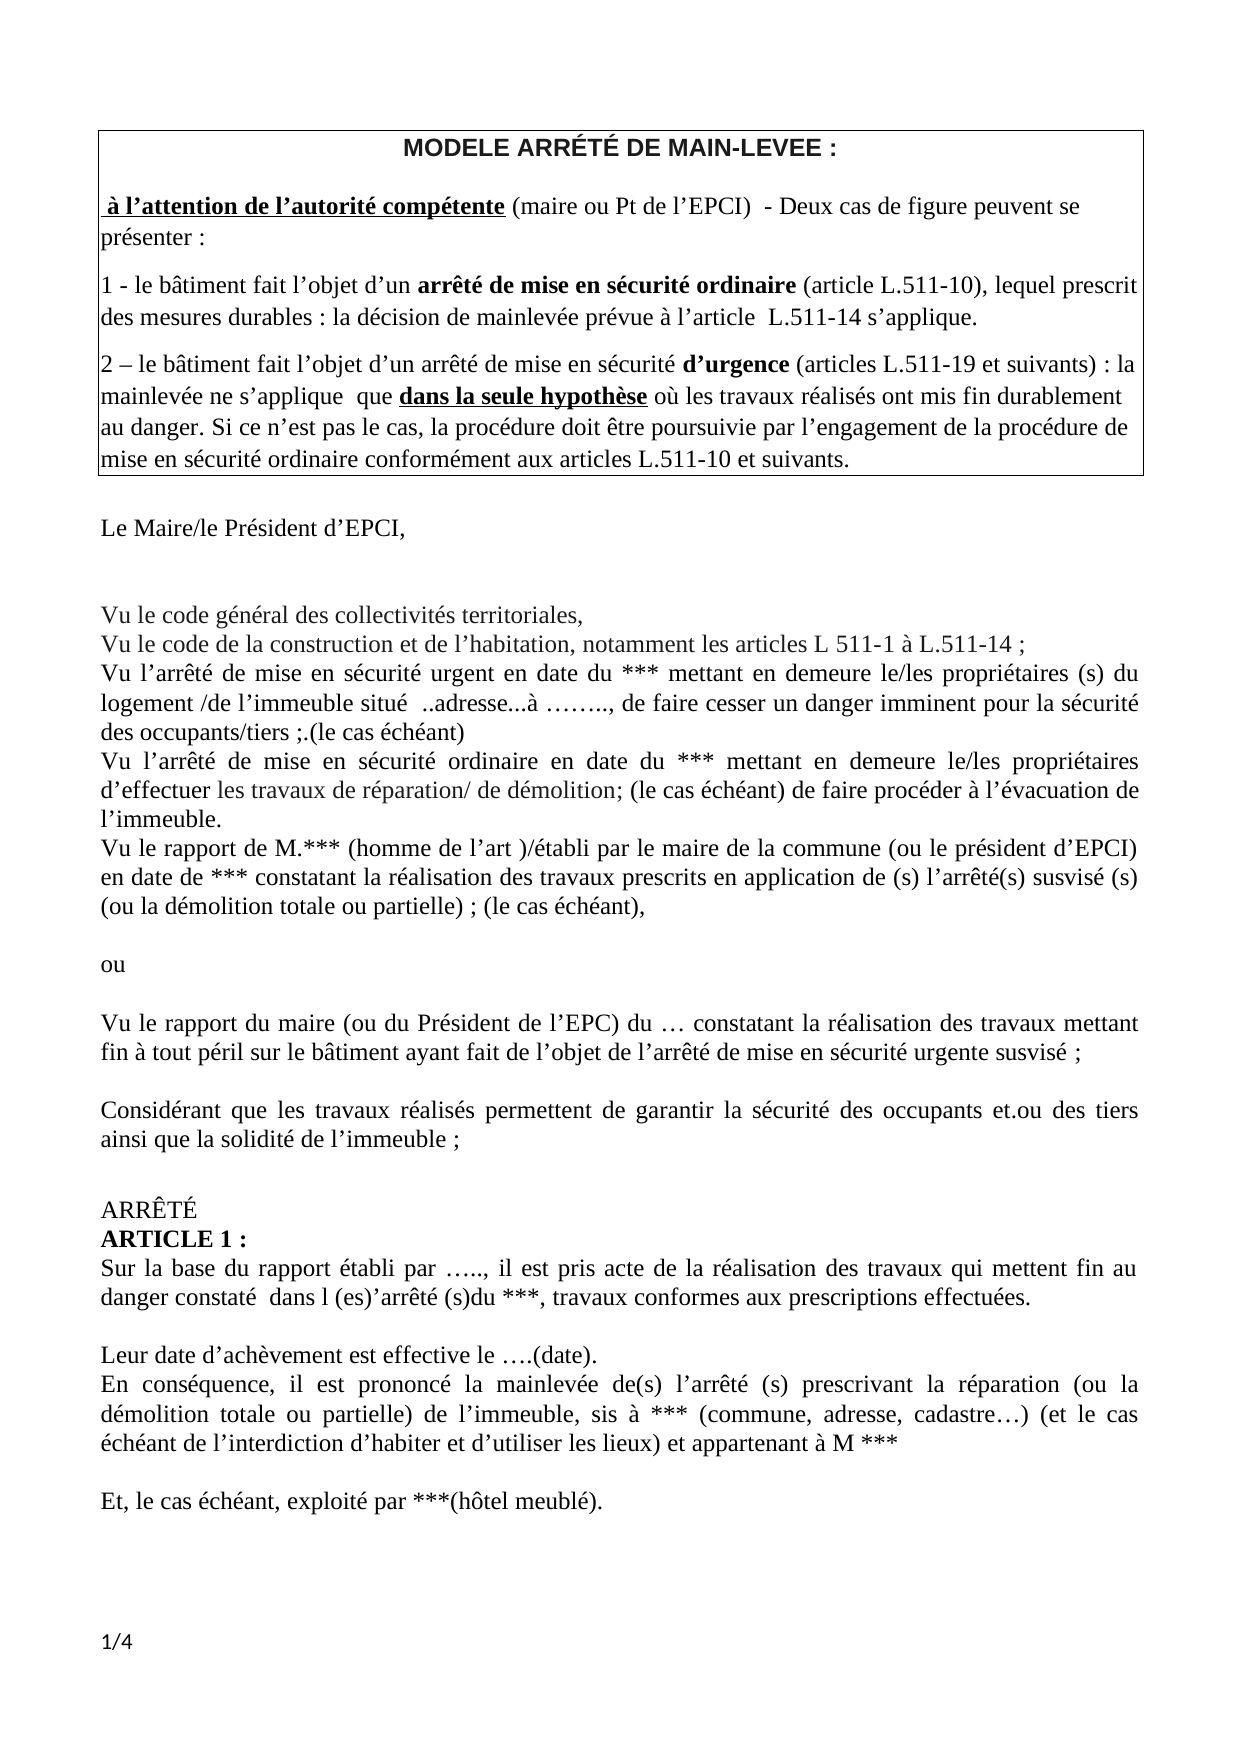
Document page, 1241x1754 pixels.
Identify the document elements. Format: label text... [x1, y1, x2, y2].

text ARRÊTÉ ARTICLE 1 : Sur la base du rapport établi par ….., il est pris acte de la réalisation des travaux qui mettent fin au danger constaté dans l (es)’arrêté (s)du ***, travaux conformes aux prescriptions effectuées. [100, 1182, 1140, 1311]
text Vu le code général des collectivités territoriales, [100, 571, 1140, 629]
text 2 – le bâtiment fait l’objet d’un arrêté de mise en sécurité d’urgence (articles L.511-19 et suivants) : la mainlevée ne s’applique que dans la seule hypothèse où les travaux réalisés ont mis fin durablement au danger. Si ce n’est pas le cas, la procédure doit être poursuivie par l’engagement de la procédure de mise en sécurité ordinaire conformément aux articles L.511-10 et suivants. [99, 346, 1143, 475]
text MODELE ARRÉTÉ DE MAIN-LEVEE : [99, 131, 1143, 162]
text Leur date d’achèvement est effective le ….(date). En conséquence, il est prononcé la mainlevée de(s) l’arrêté (s) prescrivant la réparation (ou la démolition totale ou partielle) de l’immeuble, sis à *** (commune, adresse, cadastre…) (et le cas échéant de l’interdiction d’habiter et d’utiliser les lieux) et appartenant à M *** [100, 1340, 1140, 1457]
text à l’attention de l’autorité compétente (maire ou Pt de l’EPCI) - Deux cas de figure peuvent se présenter : [100, 191, 1140, 251]
text 1 - le bâtiment fait l’objet d’un arrêté de mise en sécurité ordinaire (article L.511-10), lequel prescrit des mesures durables : la décision de mainlevée prévue à l’article L.511-14 s’applique. [99, 267, 1143, 330]
text ou [100, 949, 1140, 978]
text Vu le code de la construction et de l’habitation, notamment les articles L 511-1 à L.511-14 ; Vu l’arrêté de mise en sécurité urgent en date du *** mettant en demeure le/les propriétaires (s) du logement /de l’immeuble situé ..adresse...à …….., de faire cesser un danger imminent pour la sécurité des occupants/tiers ;.(le cas échéant) Vu l’arrêté de mise en sécurité ordinaire en date du *** mettant en demeure le/les propriétaires d’effectuer les travaux de réparation/ de démolition; (le cas échéant) de faire procéder à l’évacuation de l’immeuble. Vu le rapport de M.*** (homme de l’art )/établi par le maire de la commune (ou le président d’EPCI) en date de *** constatant la réalisation des travaux prescrits en application de (s) l’arrêté(s) susvisé (s) (ou la démolition totale ou partielle) ; (le cas échéant), [100, 629, 1140, 920]
text Considérant que les travaux réalisés permettent de garantir la sécurité des occupants et.ou des tiers ainsi que la solidité de l’immeuble ; [100, 1095, 1140, 1153]
text Vu le rapport du maire (ou du Président de l’EPC) du … constatant la réalisation des travaux mettant fin à tout péril sur le bâtiment ayant fait de l’objet de l’arrêté de mise en sécurité urgente susvisé ; [100, 1007, 1140, 1066]
text Le Maire/le Président d’EPCI, [100, 513, 1140, 542]
text Et, le cas échéant, exploité par ***(hôtel meublé). [100, 1486, 1140, 1515]
